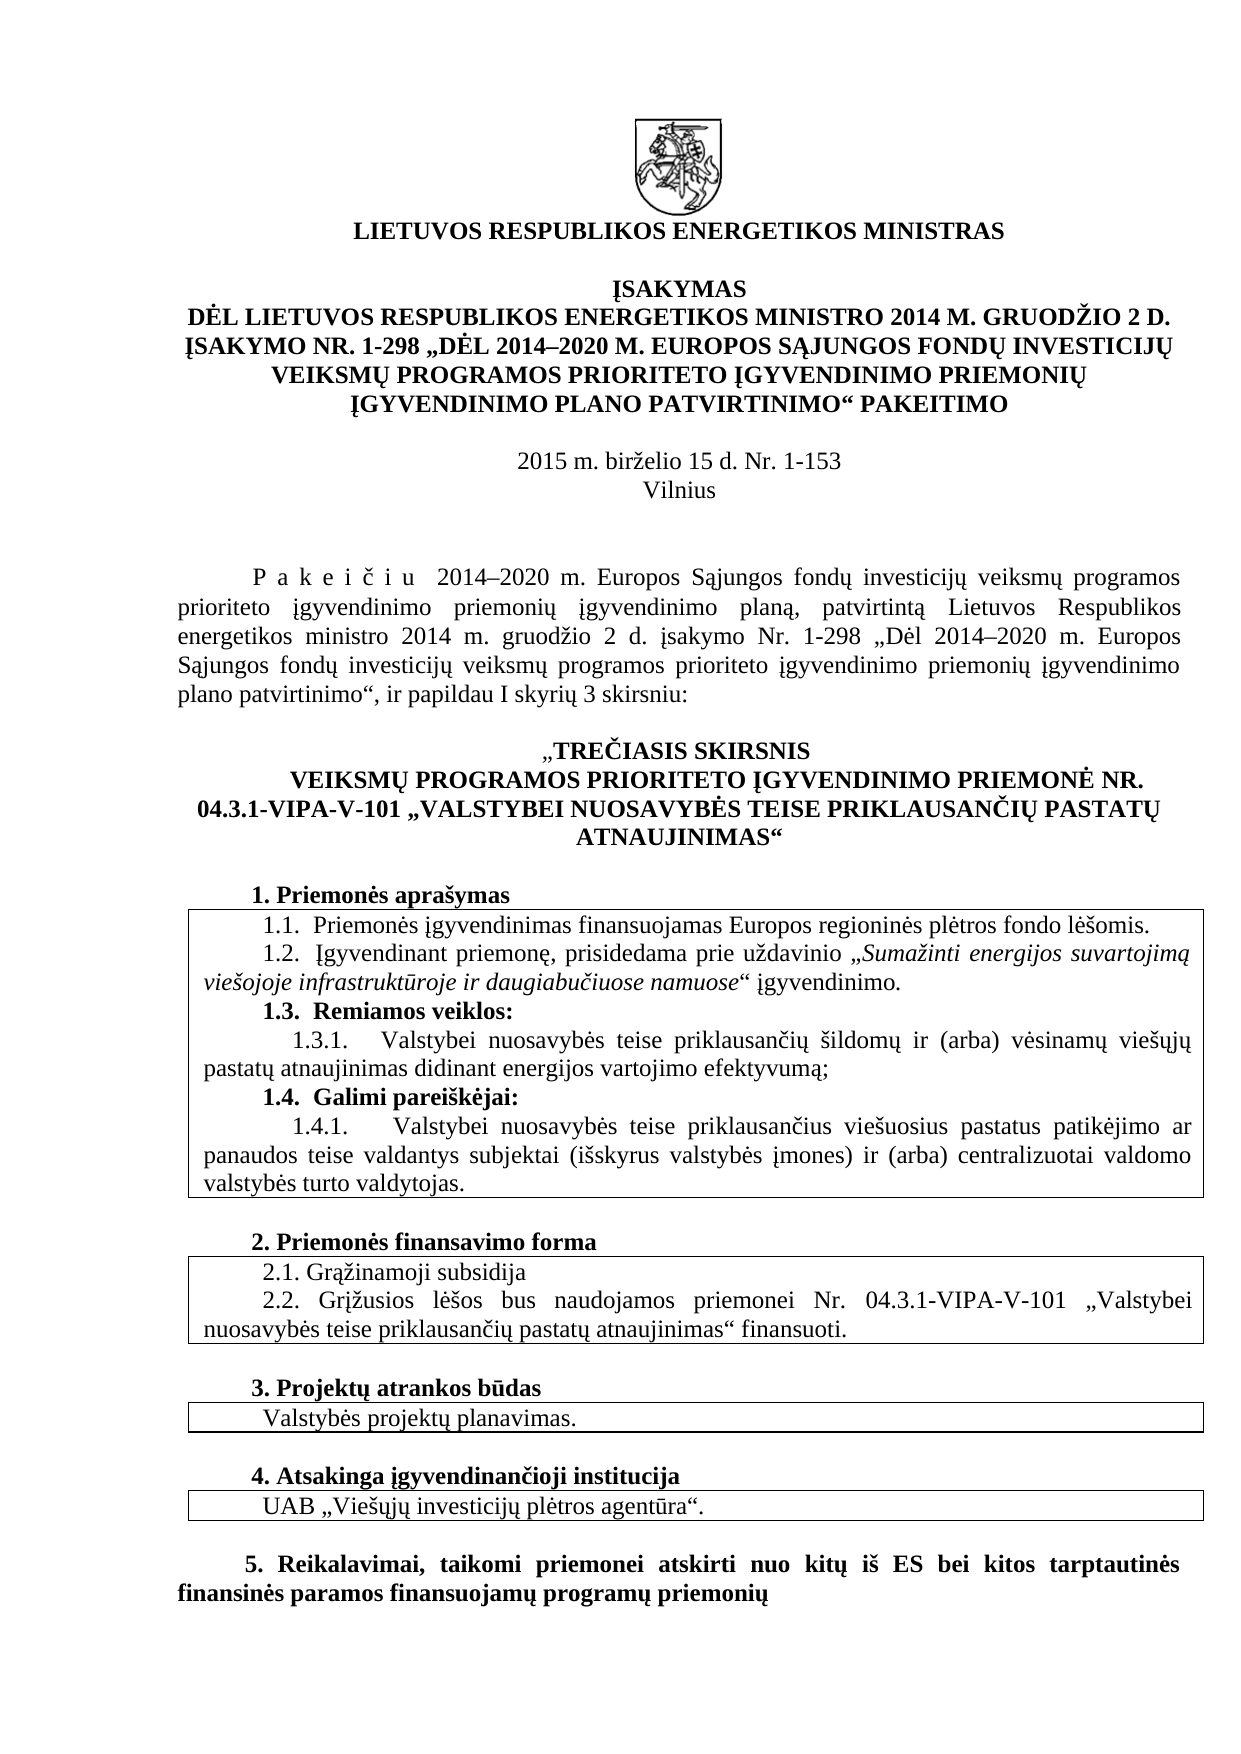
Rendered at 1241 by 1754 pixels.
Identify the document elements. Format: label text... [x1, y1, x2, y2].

table_header UAB „Viešųjų investicijų plėtros agentūra“. [189, 1491, 1203, 1520]
text P a k e i č i u 2014–2020 m. Europos Sąjungos fondų investicijų veiksmų programos prioriteto įgyvendinimo priemonių įgyvendinimo planą, patvirtintą Lietuvos Respublikos energetikos ministro 2014 m. gruodžio 2 d. įsakymo Nr. 1-298 „Dėl 2014–2020 m. Europos Sąjungos fondų investicijų veiksmų programos prioriteto įgyvendinimo priemonių įgyvendinimo plano patvirtinimo“, ir papildau I skyrių 3 skirsniu: [177, 561, 1181, 707]
text 2. Priemonės finansavimo forma [251, 1227, 1181, 1256]
text ĮSAKYMAS [177, 274, 1181, 302]
text dėl LIETUVOS RESPUBLIKOS ENERGETIKOS MINISTRO 2014 M. GRUODŽIO 2 D. ĮSAKYMO NR. 1-298 „DĖL 2014–2020 m. europos sąjungos fondų investicijų veiksmų programos prioriteto įgyvendinimo priemonių įgyvendinimo plano patvirtinimo“ PAKEITIMO [177, 302, 1181, 417]
text LIETUVOS RESPUBLIKOS energetikos MINISTRAS [177, 216, 1181, 245]
table_header 1.1. Priemonės įgyvendinimas finansuojamas Europos regioninės plėtros fondo lėšomis. [189, 910, 1203, 938]
text 5. Reikalavimai, taikomi priemonei atskirti nuo kitų iš ES bei kitos tarptautinės finansinės paramos finansuojamų programų priemonių [177, 1549, 1181, 1607]
table_cell 1.4. Galimi pareiškėjai: 1.4.1. Valstybei nuosavybės teise priklausančius viešuosius pastatus patikėjimo ar panaudos teise valdantys subjektai (išskyrus valstybės įmones) ir (arba) centralizuotai valdomo valstybės turto valdytojas. [189, 1082, 1203, 1197]
text 3. Projektų atrankos būdas [251, 1373, 1181, 1402]
table_cell 1.2. Įgyvendinant priemonę, prisidedama prie uždavinio „Sumažinti energijos suvartojimą viešojoje infrastruktūroje ir daugiabučiuose namuose“ įgyvendinimo. [189, 939, 1203, 996]
table_cell 1.3. Remiamos veiklos: 1.3.1. Valstybei nuosavybės teise priklausančių šildomų ir (arba) vėsinamų viešųjų pastatų atnaujinimas didinant energijos vartojimo efektyvumą; [189, 996, 1203, 1082]
table_header Valstybės projektų planavimas. [189, 1403, 1203, 1431]
text „TREČIASIS SKIRSNIS [177, 736, 1181, 765]
table_header 2.1. Grąžinamoji subsidija [189, 1257, 1203, 1286]
text 4. Atsakinga įgyvendinančioji institucija [251, 1461, 1181, 1490]
text 2015 m. birželio 15 d. Nr. 1-153 [177, 446, 1181, 475]
text VEIKSMŲ PROGRAMOS PRIORITETO ĮGYVENDINIMO PRIEMONĖ NR. 04.3.1-VIPA-V-101 „VALSTYBEI NUOSAVYBĖS TEISE PRIKLAUSANČIŲ PASTATŲ ATNAUJINIMAS“ [177, 765, 1181, 851]
text Vilnius [177, 475, 1181, 504]
table_cell 2.2. Grįžusios lėšos bus naudojamos priemonei Nr. 04.3.1-VIPA-V-101 „Valstybei nuosavybės teise priklausančių pastatų atnaujinimas“ finansuoti. [189, 1286, 1203, 1343]
text 1. Priemonės aprašymas [251, 880, 1181, 909]
